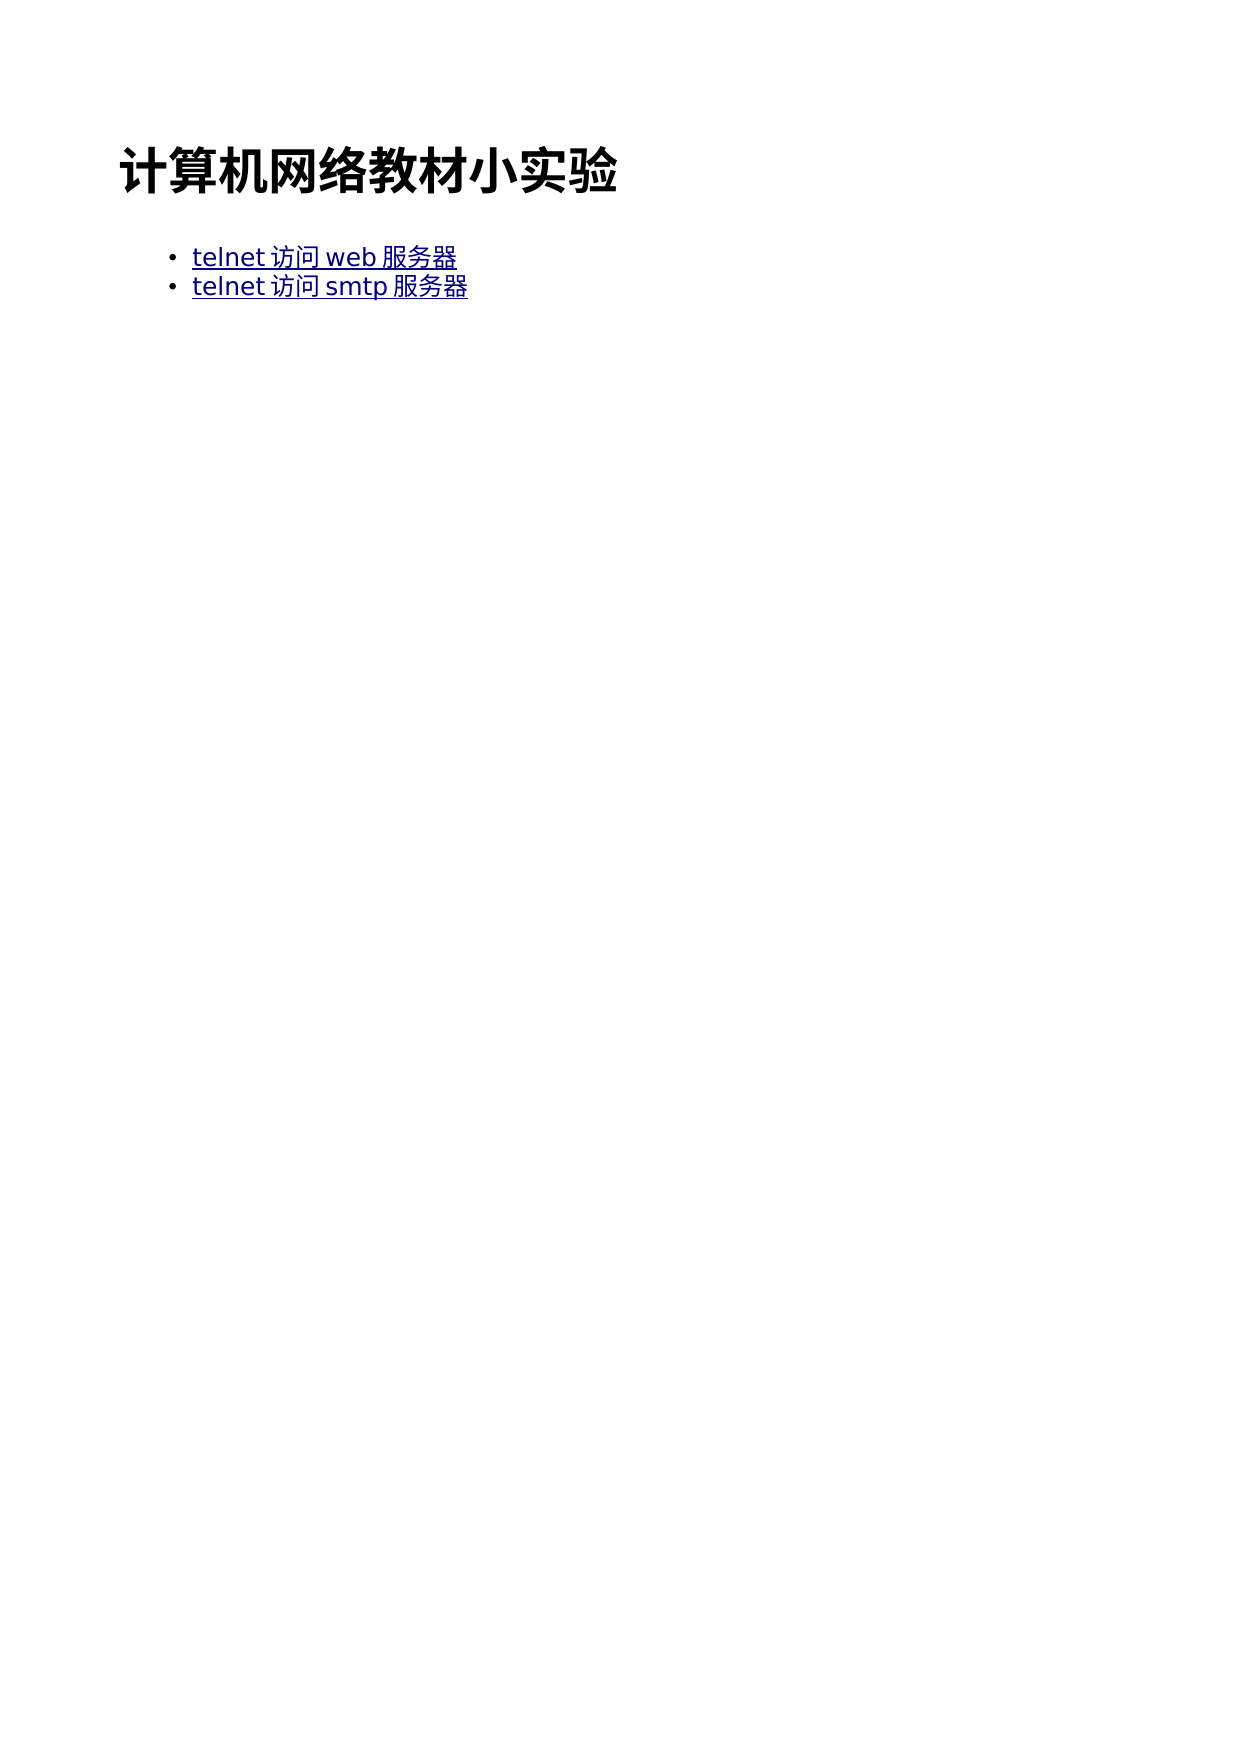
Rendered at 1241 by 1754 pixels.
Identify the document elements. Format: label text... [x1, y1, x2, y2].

subtitle 计算机网络教材小实验 [118, 143, 1122, 201]
list telnet访问web服务器 [177, 243, 1122, 272]
list telnet访问smtp服务器 [177, 272, 1122, 302]
